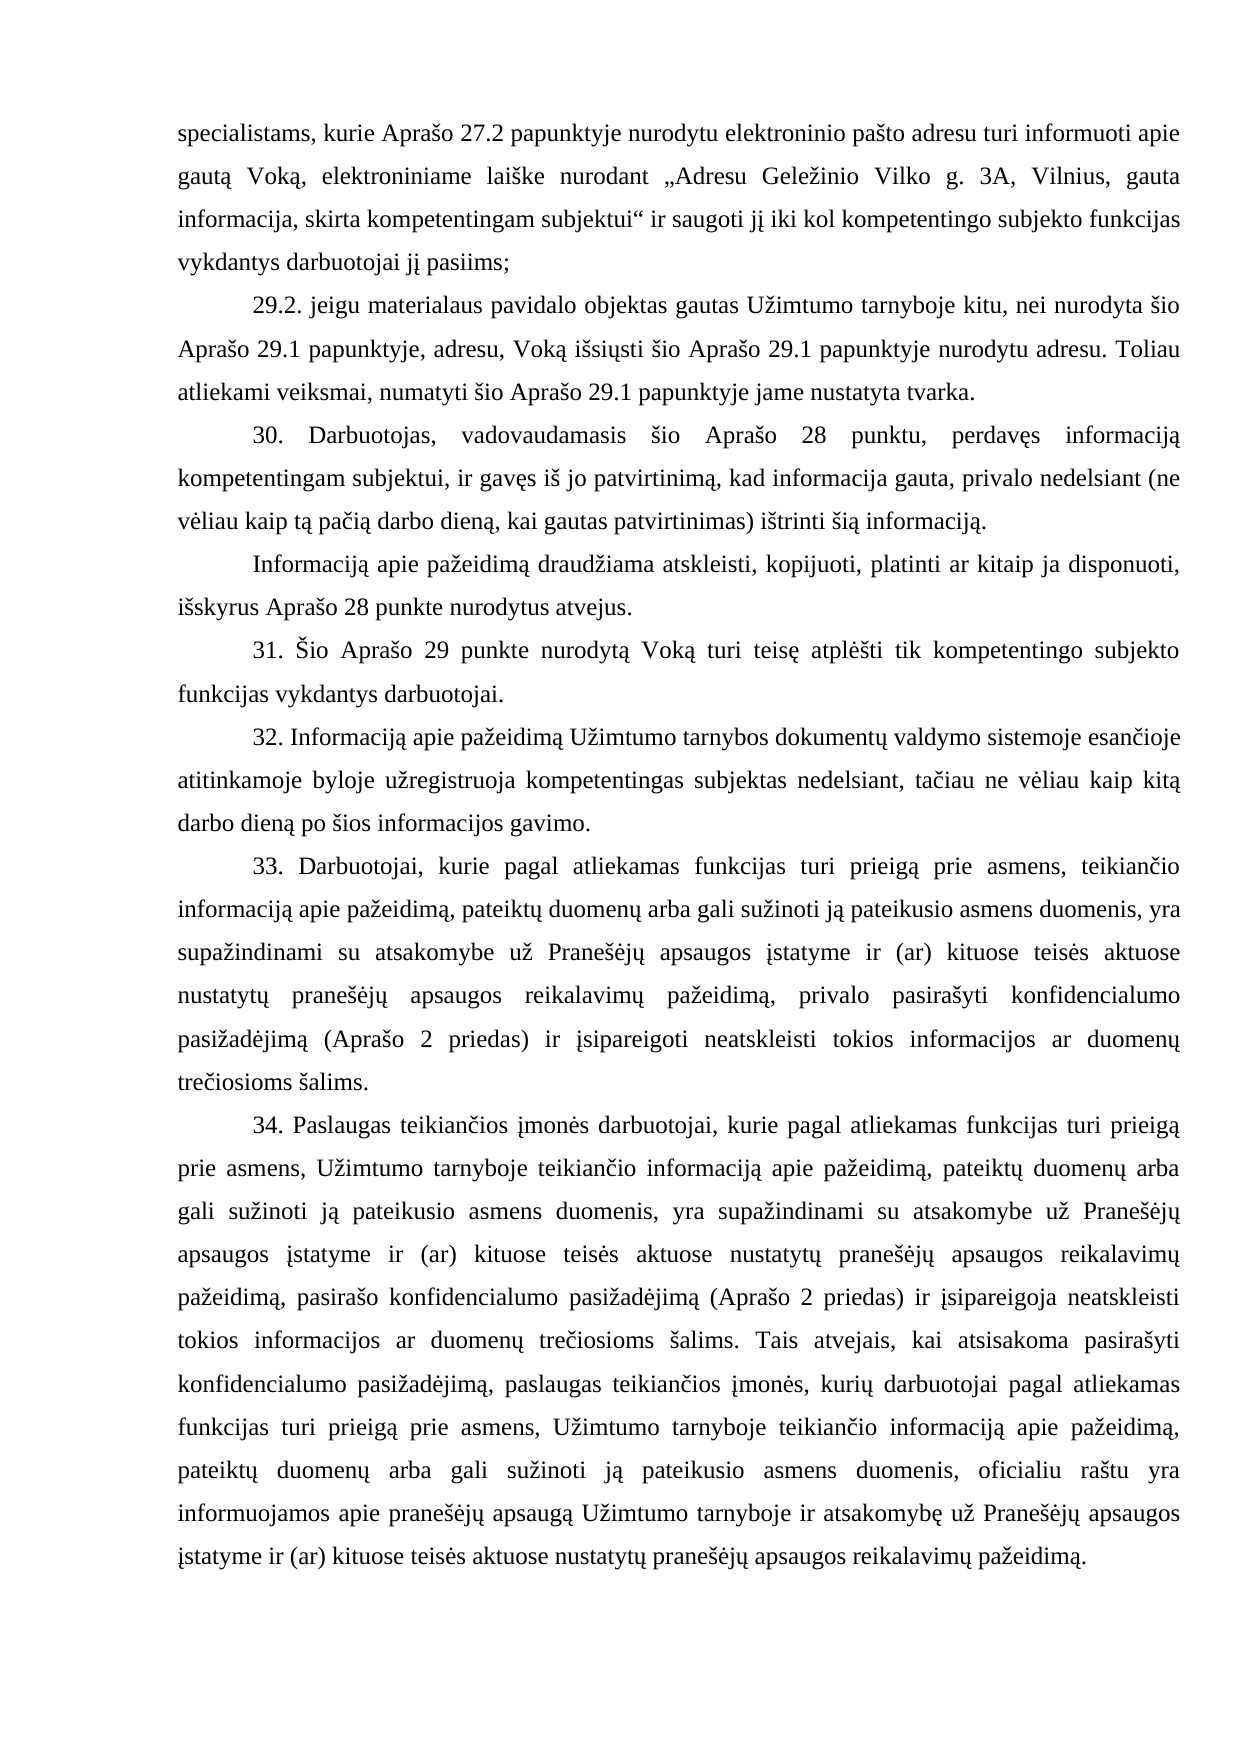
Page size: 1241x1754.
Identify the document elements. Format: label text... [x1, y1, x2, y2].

text 30. Darbuotojas, vadovaudamasis šio Aprašo 28 punktu, perdavęs informaciją kompetentingam subjektui, ir gavęs iš jo patvirtinimą, kad informacija gauta, privalo nedelsiant (ne vėliau kaip tą pačią darbo dieną, kai gautas patvirtinimas) ištrinti šią informaciją. [177, 420, 1181, 535]
text 34. Paslaugas teikiančios įmonės darbuotojai, kurie pagal atliekamas funkcijas turi prieigą prie asmens, Užimtumo tarnyboje teikiančio informaciją apie pažeidimą, pateiktų duomenų arba gali sužinoti ją pateikusio asmens duomenis, yra supažindinami su atsakomybe už Pranešėjų apsaugos įstatyme ir (ar) kituose teisės aktuose nustatytų pranešėjų apsaugos reikalavimų pažeidimą, pasirašo konfidencialumo pasižadėjimą (Aprašo 2 priedas) ir įsipareigoja neatskleisti tokios informacijos ar duomenų trečiosioms šalims. Tais atvejais, kai atsisakoma pasirašyti konfidencialumo pasižadėjimą, paslaugas teikiančios įmonės, kurių darbuotojai pagal atliekamas funkcijas turi prieigą prie asmens, Užimtumo tarnyboje teikiančio informaciją apie pažeidimą, pateiktų duomenų arba gali sužinoti ją pateikusio asmens duomenis, oficialiu raštu yra informuojamos apie pranešėjų apsaugą Užimtumo tarnyboje ir atsakomybę už Pranešėjų apsaugos įstatyme ir (ar) kituose teisės aktuose nustatytų pranešėjų apsaugos reikalavimų pažeidimą. [177, 1110, 1181, 1570]
text 32. Informaciją apie pažeidimą Užimtumo tarnybos dokumentų valdymo sistemoje esančioje atitinkamoje byloje užregistruoja kompetentingas subjektas nedelsiant, tačiau ne vėliau kaip kitą darbo dieną po šios informacijos gavimo. [177, 722, 1181, 837]
text 29.2. jeigu materialaus pavidalo objektas gautas Užimtumo tarnyboje kitu, nei nurodyta šio Aprašo 29.1 papunktyje, adresu, Voką išsiųsti šio Aprašo 29.1 papunktyje nurodytu adresu. Toliau atliekami veiksmai, numatyti šio Aprašo 29.1 papunktyje jame nustatyta tvarka. [177, 291, 1181, 406]
text Informaciją apie pažeidimą draudžiama atskleisti, kopijuoti, platinti ar kitaip ja disponuoti, išskyrus Aprašo 28 punkte nurodytus atvejus. [177, 549, 1181, 621]
text specialistams, kurie Aprašo 27.2 papunktyje nurodytu elektroninio pašto adresu turi informuoti apie gautą Voką, elektroniniame laiške nurodant „Adresu Geležinio Vilko g. 3A, Vilnius, gauta informacija, skirta kompetentingam subjektui“ ir saugoti jį iki kol kompetentingo subjekto funkcijas vykdantys darbuotojai jį pasiims; [177, 118, 1181, 276]
text 31. Šio Aprašo 29 punkte nurodytą Voką turi teisę atplėšti tik kompetentingo subjekto funkcijas vykdantys darbuotojai. [177, 636, 1181, 707]
text 33. Darbuotojai, kurie pagal atliekamas funkcijas turi prieigą prie asmens, teikiančio informaciją apie pažeidimą, pateiktų duomenų arba gali sužinoti ją pateikusio asmens duomenis, yra supažindinami su atsakomybe už Pranešėjų apsaugos įstatyme ir (ar) kituose teisės aktuose nustatytų pranešėjų apsaugos reikalavimų pažeidimą, privalo pasirašyti konfidencialumo pasižadėjimą (Aprašo 2 priedas) ir įsipareigoti neatskleisti tokios informacijos ar duomenų trečiosioms šalims. [177, 851, 1181, 1096]
